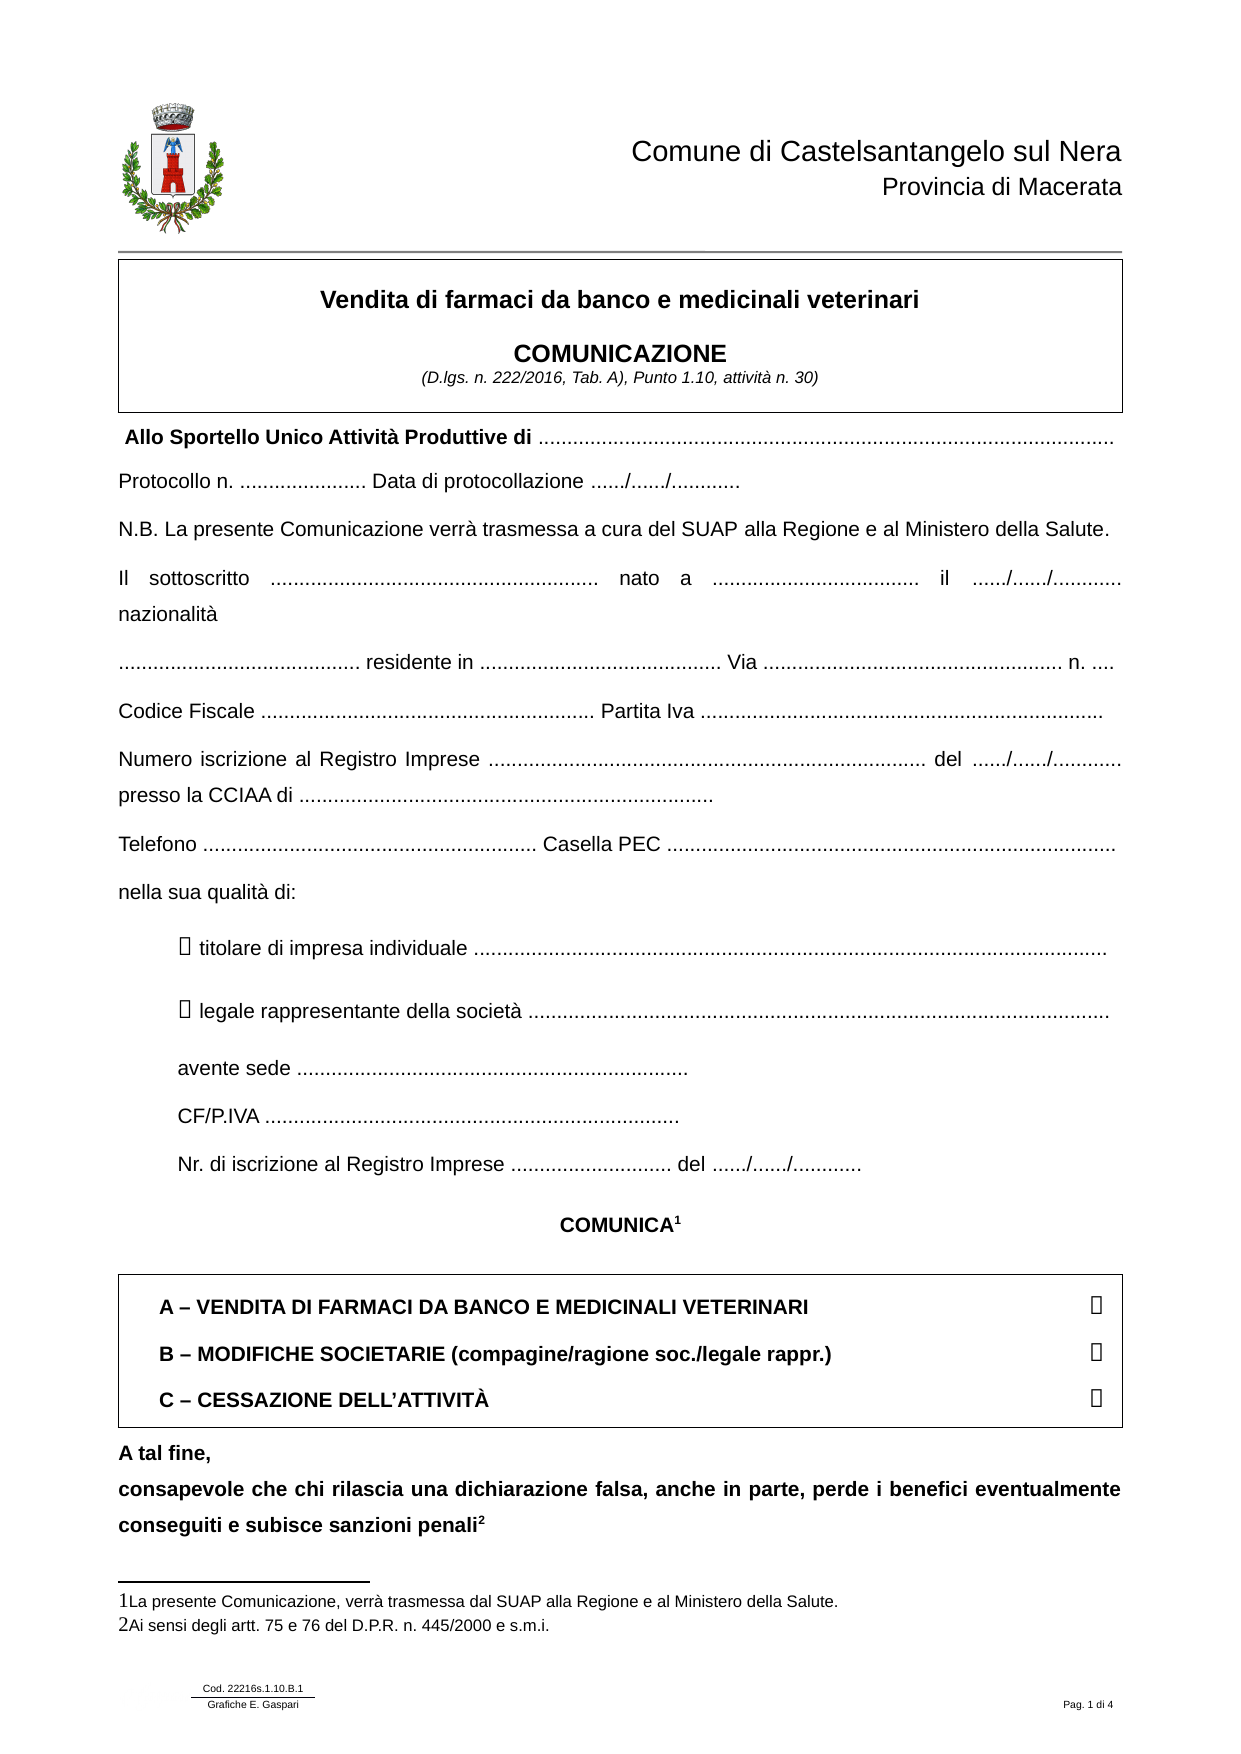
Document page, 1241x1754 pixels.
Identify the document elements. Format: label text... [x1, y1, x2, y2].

text Provincia di Macerata [224, 172, 1122, 201]
text Telefono .......................................................... Casella PEC .............................................................................. [118, 831, 1122, 855]
text consapevole che chi rilascia una dichiarazione falsa, anche in parte, perde i benefici eventualmente conseguiti e subisce sanzioni penali [118, 1477, 1122, 1537]
table_header A – VENDITA DI FARMACI DA BANCO E MEDICINALI VETERINARI  B – MODIFICHE SOCIETARIE (compagine/ragione soc./legale rappr.)  C – CESSAZIONE DELL’ATTIVITÀ  [119, 1275, 1122, 1427]
text  legale rappresentante della società ..................................................................................................... [177, 992, 1122, 1026]
text La presente Comunicazione, verrà trasmessa dal SUAP alla Regione e al Ministero della Salute. [118, 1588, 1122, 1612]
text Ai sensi degli artt. 75 e 76 del D.P.R. n. 445/2000 e s.m.i. [118, 1612, 1122, 1636]
text avente sede .................................................................... [177, 1055, 1122, 1079]
text nella sua qualità di: [118, 880, 1122, 904]
text CF/P.IVA ........................................................................ [177, 1104, 1122, 1128]
text Nr. di iscrizione al Registro Imprese ............................ del ....../....../............ [177, 1152, 1122, 1176]
text Protocollo n. ...................... Data di protocollazione ....../....../............ [118, 469, 1122, 493]
text N.B. La presente Comunicazione verrà trasmessa a cura del SUAP alla Regione e al Ministero della Salute. [118, 517, 1122, 541]
text Il sottoscritto ......................................................... nato a .................................... il ....../....../............ nazionalità [118, 566, 1122, 626]
text Codice Fiscale .......................................................... Partita Iva ...................................................................... [118, 698, 1122, 722]
text  titolare di impresa individuale .............................................................................................................. [177, 928, 1122, 962]
text .......................................... residente in .......................................... Via .................................................... n. .... [118, 650, 1122, 674]
picture [122, 103, 224, 234]
text Comune di Castelsantangelo sul Nera [224, 134, 1122, 167]
table_header Vendita di farmaci da banco e medicinali veterinari COMUNICAZIONE (D.lgs. n. 222/2016, Tab. A), Punto 1.10, attività n. 30) [119, 260, 1122, 412]
text Allo Sportello Unico Attività Produttive di .................................................................................................... [118, 425, 1122, 449]
text Numero iscrizione al Registro Imprese ............................................................................ del ....../....../............ presso la CCIAA di ........................................................................ [118, 747, 1122, 807]
text COMUNICA [118, 1213, 1122, 1237]
text A tal fine, [118, 1441, 1122, 1465]
